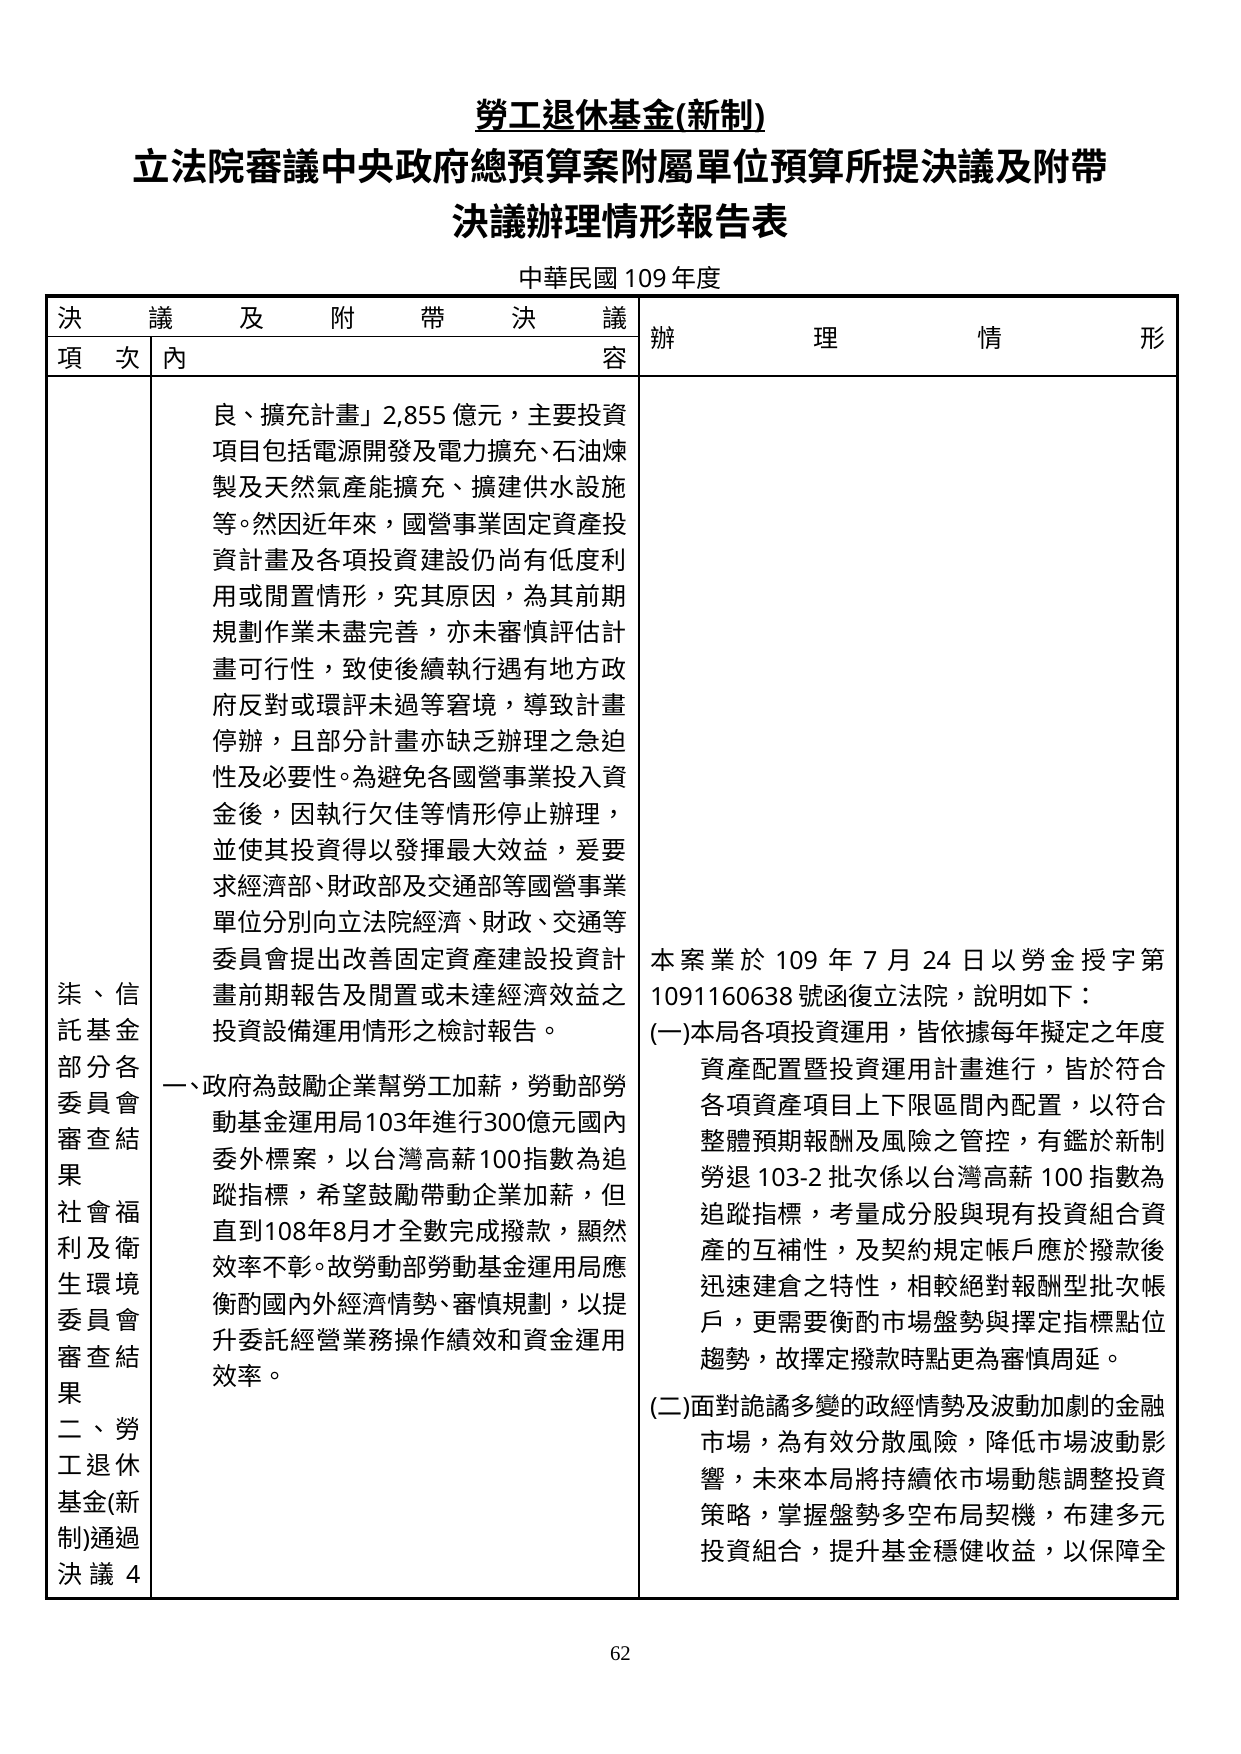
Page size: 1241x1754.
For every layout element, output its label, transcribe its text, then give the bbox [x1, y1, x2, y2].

table_cell 本案業於109年7月24日以勞金授字第1091160638號函復立法院，說明如下： (一)本局各項投資運用，皆依據每年擬定之年度資產配置暨投資運用計畫進行，皆於符合各項資產項目上下限區間內配置，以符合整體預期報酬及風險之管控，有鑑於新制勞退103-2批次係以台灣高薪100指數為追蹤指標，考量成分股與現有投資組合資產的互補性，及契約規定帳戶應於撥款後迅速建倉之特性，相較絕對報酬型批次帳戶，更需要衡酌市場盤勢與擇定指標點位趨勢，故擇定撥款時點更為審慎周延。 (二)面對詭譎多變的政經情勢及波動加劇的金融市場，為有效分散風險，降低市場波動影響，未來本局將持續依市場動態調整投資策略，掌握盤勢多空布局契機，布建多元投資組合，提升基金穩健收益，以保障全 [640, 377, 1176, 1597]
table_header 決議及附帶決議 [48, 298, 638, 336]
table_cell 柒、信託基金部分各委員會審查結果 社會福利及衛生環境委員會審查結果 二、勞工退休基金(新制)通過決議4 [48, 377, 150, 1597]
table_cell 內容 [152, 337, 638, 375]
table_cell 良、擴充計畫」2,855 億元，主要投資項目包括電源開發及電力擴充、石油煉製及天然氣產能擴充、擴建供水設施等。然因近年來，國營事業固定資產投資計畫及各項投資建設仍尚有低度利用或閒置情形，究其原因，為其前期規劃作業未盡完善，亦未審慎評估計畫可行性，致使後續執行遇有地方政府反對或環評未過等窘境，導致計畫停辦，且部分計畫亦缺乏辦理之急迫性及必要性。為避免各國營事業投入資金後，因執行欠佳等情形停止辦理，並使其投資得以發揮最大效益，爰要求經濟部、財政部及交通部等國營事業單位分別向立法院經濟、財政、交通等委員會提出改善固定資產建設投資計畫前期報告及閒置或未達經濟效益之投資設備運用情形之檢討報告。 一、政府為鼓勵企業幫勞工加薪，勞動部勞動基金運用局103年進行300億元國內委外標案，以台灣高薪100指數為追蹤指標，希望鼓勵帶動企業加薪，但直到108年8月才全數完成撥款，顯然效率不彰。故勞動部勞動基金運用局應衡酌國內外經濟情勢、審慎規劃，以提升委託經營業務操作績效和資金運用效率。 [152, 377, 638, 1597]
table_cell 項次 [48, 337, 150, 375]
table_header 辦理情形 [640, 298, 1176, 375]
